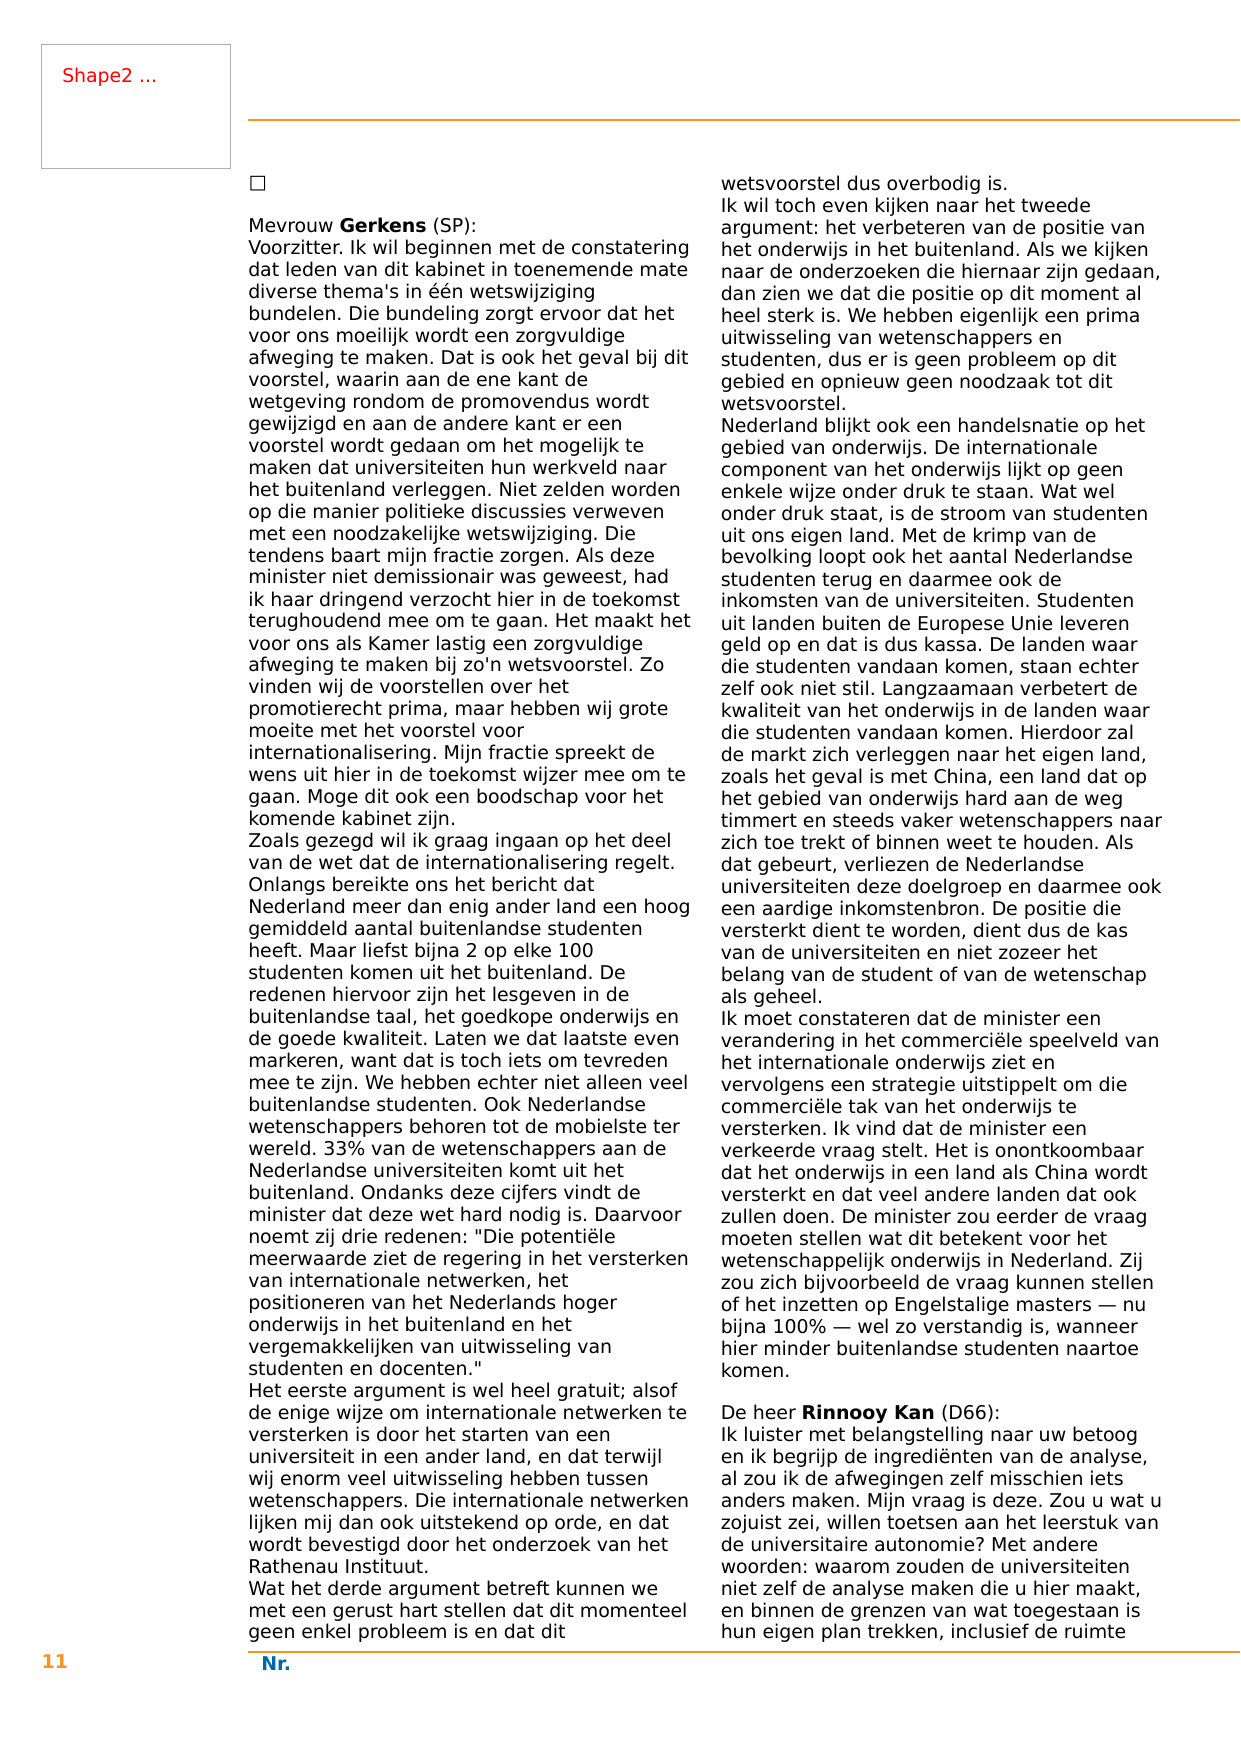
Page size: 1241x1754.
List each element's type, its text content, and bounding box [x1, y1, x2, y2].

text Wat het derde argument betreft kunnen we met een gerust hart stellen dat dit momenteel geen enkel probleem is en dat dit [248, 1577, 691, 1643]
text wetsvoorstel dus overbodig is. [721, 173, 1163, 195]
text Het eerste argument is wel heel gratuit; alsof de enige wijze om internationale netwerken te versterken is door het starten van een universiteit in een ander land, en dat terwijl wij enorm veel uitwisseling hebben tussen wetenschappers. Die internationale netwerken lijken mij dan ook uitstekend op orde, en dat wordt bevestigd door het onderzoek van het Rathenau Instituut. [248, 1380, 691, 1577]
text Ik luister met belangstelling naar uw betoog en ik begrijp de ingrediënten van de analyse, al zou ik de afwegingen zelf misschien iets anders maken. Mijn vraag is deze. Zou u wat u zojuist zei, willen toetsen aan het leerstuk van de universitaire autonomie? Met andere woorden: waarom zouden de universiteiten niet zelf de analyse maken die u hier maakt, en binnen de grenzen van wat toegestaan is hun eigen plan trekken, inclusief de ruimte [721, 1424, 1163, 1643]
text Nederland blijkt ook een handelsnatie op het gebied van onderwijs. De internationale component van het onderwijs lijkt op geen enkele wijze onder druk te staan. Wat wel onder druk staat, is de stroom van studenten uit ons eigen land. Met de krimp van de bevolking loopt ook het aantal Nederlandse studenten terug en daarmee ook de inkomsten van de universiteiten. Studenten uit landen buiten de Europese Unie leveren geld op en dat is dus kassa. De landen waar die studenten vandaan komen, staan echter zelf ook niet stil. Langzaamaan verbetert de kwaliteit van het onderwijs in de landen waar die studenten vandaan komen. Hierdoor zal de markt zich verleggen naar het eigen land, zoals het geval is met China, een land dat op het gebied van onderwijs hard aan de weg timmert en steeds vaker wetenschappers naar zich toe trekt of binnen weet te houden. Als dat gebeurt, verliezen de Nederlandse universiteiten deze doelgroep en daarmee ook een aardige inkomstenbron. De positie die versterkt dient te worden, dient dus de kas van de universiteiten en niet zozeer het belang van de student of van de wetenschap als geheel. [721, 414, 1163, 1008]
text Ik wil toch even kijken naar het tweede argument: het verbeteren van de positie van het onderwijs in het buitenland. Als we kijken naar de onderzoeken die hiernaar zijn gedaan, dan zien we dat die positie op dit moment al heel sterk is. We hebben eigenlijk een prima uitwisseling van wetenschappers en studenten, dus er is geen probleem op dit gebied en opnieuw geen noodzaak tot dit wetsvoorstel. [721, 195, 1163, 414]
text De heer Rinnooy Kan (D66): [721, 1402, 1163, 1424]
text Zoals gezegd wil ik graag ingaan op het deel van de wet dat de internationalisering regelt. Onlangs bereikte ons het bericht dat Nederland meer dan enig ander land een hoog gemiddeld aantal buitenlandse studenten heeft. Maar liefst bijna 2 op elke 100 studenten komen uit het buitenland. De redenen hiervoor zijn het lesgeven in de buitenlandse taal, het goedkope onderwijs en de goede kwaliteit. Laten we dat laatste even markeren, want dat is toch iets om tevreden mee te zijn. We hebben echter niet alleen veel buitenlandse studenten. Ook Nederlandse wetenschappers behoren tot de mobielste ter wereld. 33% van de wetenschappers aan de Nederlandse universiteiten komt uit het buitenland. Ondanks deze cijfers vindt de minister dat deze wet hard nodig is. Daarvoor noemt zij drie redenen: "Die potentiële meerwaarde ziet de regering in het versterken van internationale netwerken, het positioneren van het Nederlands hoger onderwijs in het buitenland en het vergemakkelijken van uitwisseling van studenten en docenten." [248, 830, 691, 1380]
text Voorzitter. Ik wil beginnen met de constatering dat leden van dit kabinet in toenemende mate diverse thema's in één wetswijziging bundelen. Die bundeling zorgt ervoor dat het voor ons moeilijk wordt een zorgvuldige afweging te maken. Dat is ook het geval bij dit voorstel, waarin aan de ene kant de wetgeving rondom de promovendus wordt gewijzigd en aan de andere kant er een voorstel wordt gedaan om het mogelijk te maken dat universiteiten hun werkveld naar het buitenland verleggen. Niet zelden worden op die manier politieke discussies verweven met een noodzakelijke wetswijziging. Die tendens baart mijn fractie zorgen. Als deze minister niet demissionair was geweest, had ik haar dringend verzocht hier in de toekomst terughoudend mee om te gaan. Het maakt het voor ons als Kamer lastig een zorgvuldige afweging te maken bij zo'n wetsvoorstel. Zo vinden wij de voorstellen over het promotierecht prima, maar hebben wij grote moeite met het voorstel voor internationalisering. Mijn fractie spreekt de wens uit hier in de toekomst wijzer mee om te gaan. Moge dit ook een boodschap voor het komende kabinet zijn. [248, 237, 691, 830]
text Ik moet constateren dat de minister een verandering in het commerciële speelveld van het internationale onderwijs ziet en vervolgens een strategie uitstippelt om die commerciële tak van het onderwijs te versterken. Ik vind dat de minister een verkeerde vraag stelt. Het is onontkoombaar dat het onderwijs in een land als China wordt versterkt en dat veel andere landen dat ook zullen doen. De minister zou eerder de vraag moeten stellen wat dit betekent voor het wetenschappelijk onderwijs in Nederland. Zij zou zich bijvoorbeeld de vraag kunnen stellen of het inzetten op Engelstalige masters — nu bijna 100% — wel zo verstandig is, wanneer hier minder buitenlandse studenten naartoe komen. [721, 1008, 1163, 1382]
text ⬜ [248, 173, 691, 195]
text Mevrouw Gerkens (SP): [248, 215, 691, 237]
